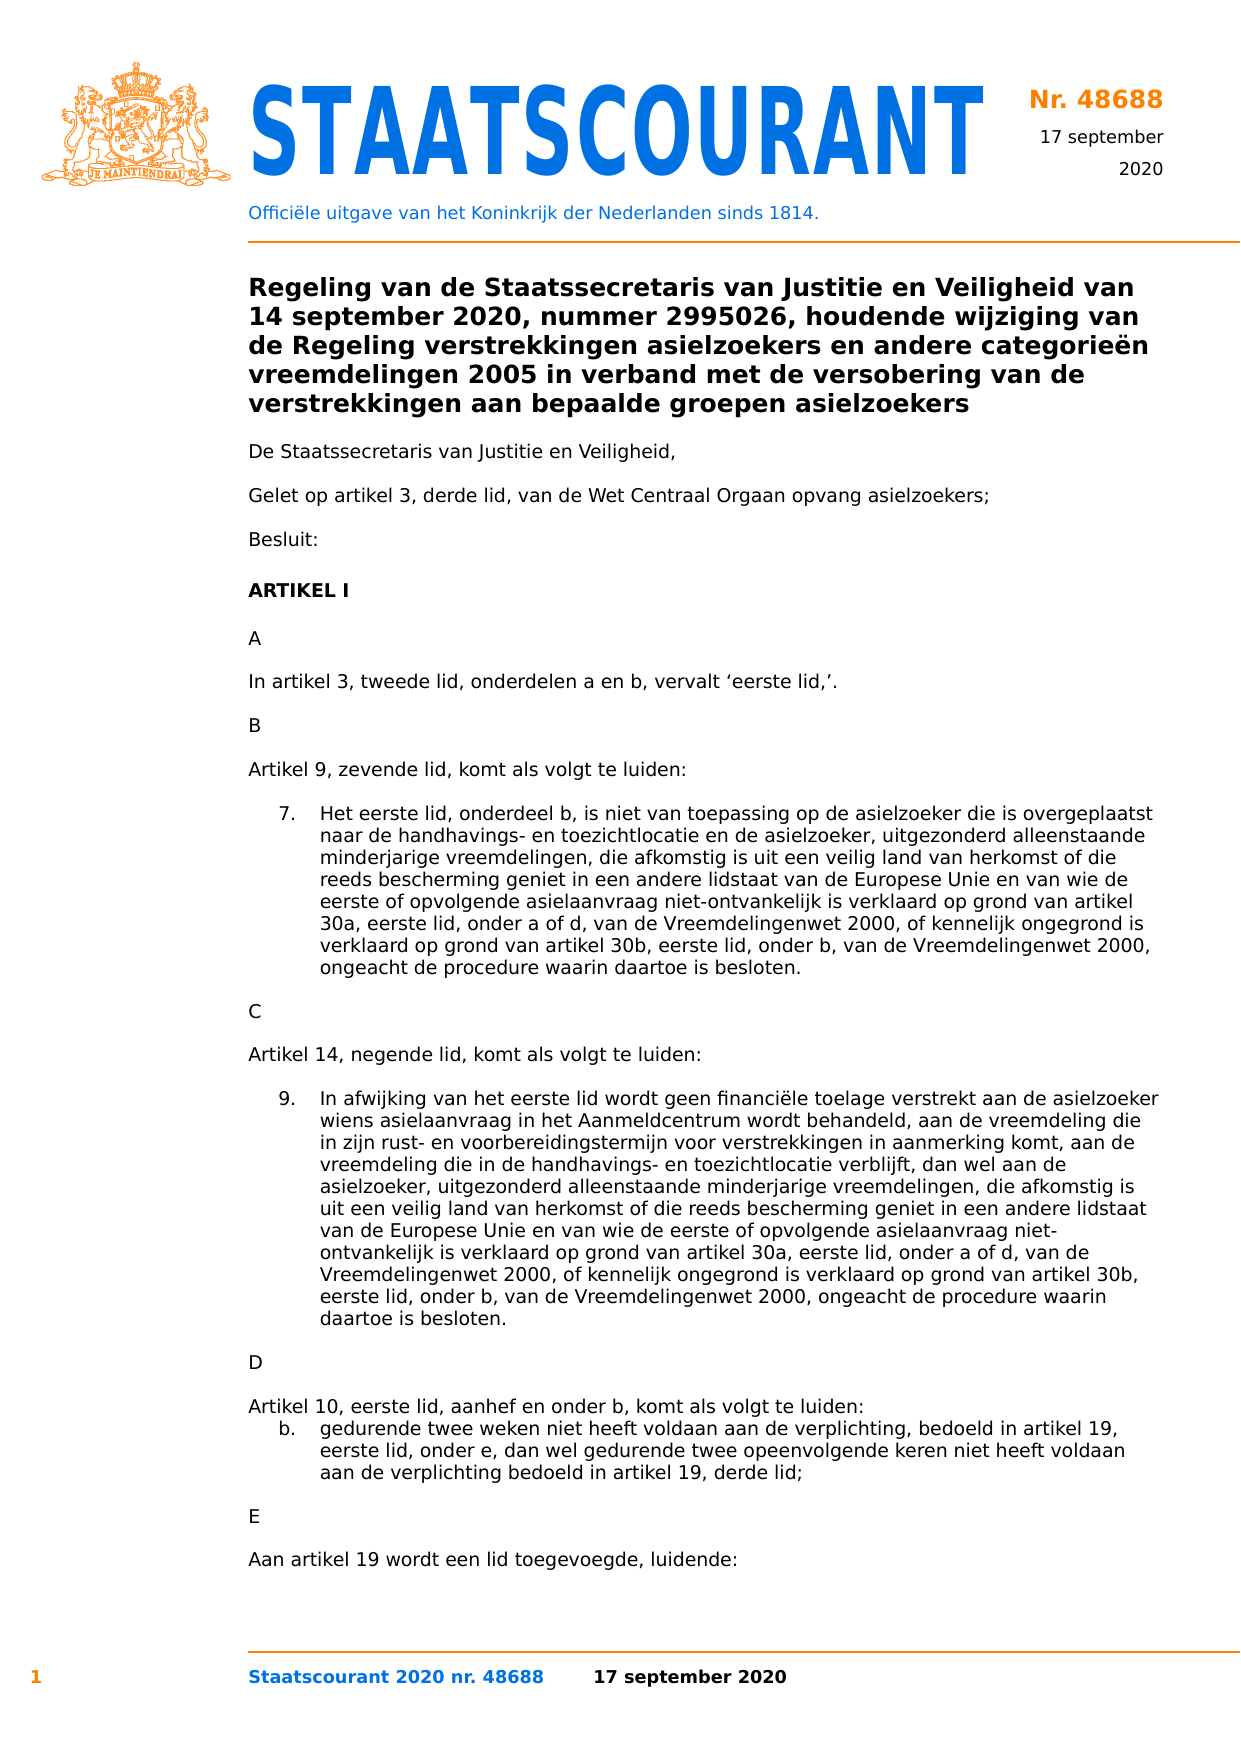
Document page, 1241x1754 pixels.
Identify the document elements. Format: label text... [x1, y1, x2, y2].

text Artikel 14, negende lid, komt als volgt te luiden: [248, 1044, 1163, 1066]
text De Staatssecretaris van Justitie en Veiligheid, [248, 441, 1163, 463]
text Artikel 9, zevende lid, komt als volgt te luiden: [248, 759, 1163, 781]
table_cell 2020 [998, 153, 1240, 203]
text Aan artikel 19 wordt een lid toegevoegde, luidende: [248, 1549, 1163, 1571]
table_header Nr. 48688 [998, 62, 1240, 121]
text A [248, 627, 1163, 649]
text Besluit: [248, 528, 1163, 550]
picture [41, 62, 231, 186]
text C [248, 1001, 1163, 1022]
subtitle Regeling van de Staatssecretaris van Justitie en Veiligheid van 14 september 2020, nummer 2995026, houdende wijziging van de Regeling verstrekkingen asielzoekers en andere categorieën vreemdelingen 2005 in verband met de versobering van de verstrekkingen aan bepaalde groepen asielzoekers [248, 273, 1163, 419]
text In artikel 3, tweede lid, onderdelen a en b, vervalt ‘eerste lid,’. [248, 671, 1163, 693]
text E [248, 1506, 1163, 1527]
text B [248, 715, 1163, 737]
subtitle ARTIKEL I [248, 580, 1163, 602]
table_cell 17 september [998, 121, 1240, 153]
text Gelet op artikel 3, derde lid, van de Wet Centraal Orgaan opvang asielzoekers; [248, 484, 1163, 507]
text b. gedurende twee weken niet heeft voldaan aan de verplichting, bedoeld in artikel 19, eerste lid, onder e, dan wel gedurende twee opeenvolgende keren niet heeft voldaan aan de verplichting bedoeld in artikel 19, derde lid; [278, 1418, 1163, 1484]
text 7. Het eerste lid, onderdeel b, is niet van toepassing op de asielzoeker die is overgeplaatst naar de handhavings- en toezichtlocatie en de asielzoeker, uitgezonderd alleenstaande minderjarige vreemdelingen, die afkomstig is uit een veilig land van herkomst of die reeds bescherming geniet in een andere lidstaat van de Europese Unie en van wie de eerste of opvolgende asielaanvraag niet-ontvankelijk is verklaard op grond van artikel 30a, eerste lid, onder a of d, van de Vreemdelingenwet 2000, of kennelijk ongegrond is verklaard op grond van artikel 30b, eerste lid, onder b, van de Vreemdelingenwet 2000, ongeacht de procedure waarin daartoe is besloten. [278, 803, 1163, 979]
text D [248, 1352, 1163, 1374]
table_cell Officiële uitgave van het Koninkrijk der Nederlanden sinds 1814. [248, 203, 1240, 241]
table_header [25, 62, 248, 241]
text Artikel 10, eerste lid, aanhef en onder b, komt als volgt te luiden: [248, 1396, 1163, 1418]
text 9. In afwijking van het eerste lid wordt geen financiële toelage verstrekt aan de asielzoeker wiens asielaanvraag in het Aanmeldcentrum wordt behandeld, aan de vreemdeling die in zijn rust- en voorbereidingstermijn voor verstrekkingen in aanmerking komt, aan de vreemdeling die in de handhavings- en toezichtlocatie verblijft, dan wel aan de asielzoeker, uitgezonderd alleenstaande minderjarige vreemdelingen, die afkomstig is uit een veilig land van herkomst of die reeds bescherming geniet in een andere lidstaat van de Europese Unie en van wie de eerste of opvolgende asielaanvraag niet-ontvankelijk is verklaard op grond van artikel 30a, eerste lid, onder a of d, van de Vreemdelingenwet 2000, of kennelijk ongegrond is verklaard op grond van artikel 30b, eerste lid, onder b, van de Vreemdelingenwet 2000, ongeacht de procedure waarin daartoe is besloten. [278, 1088, 1163, 1330]
table_header STAATSCOURANT [248, 62, 998, 203]
